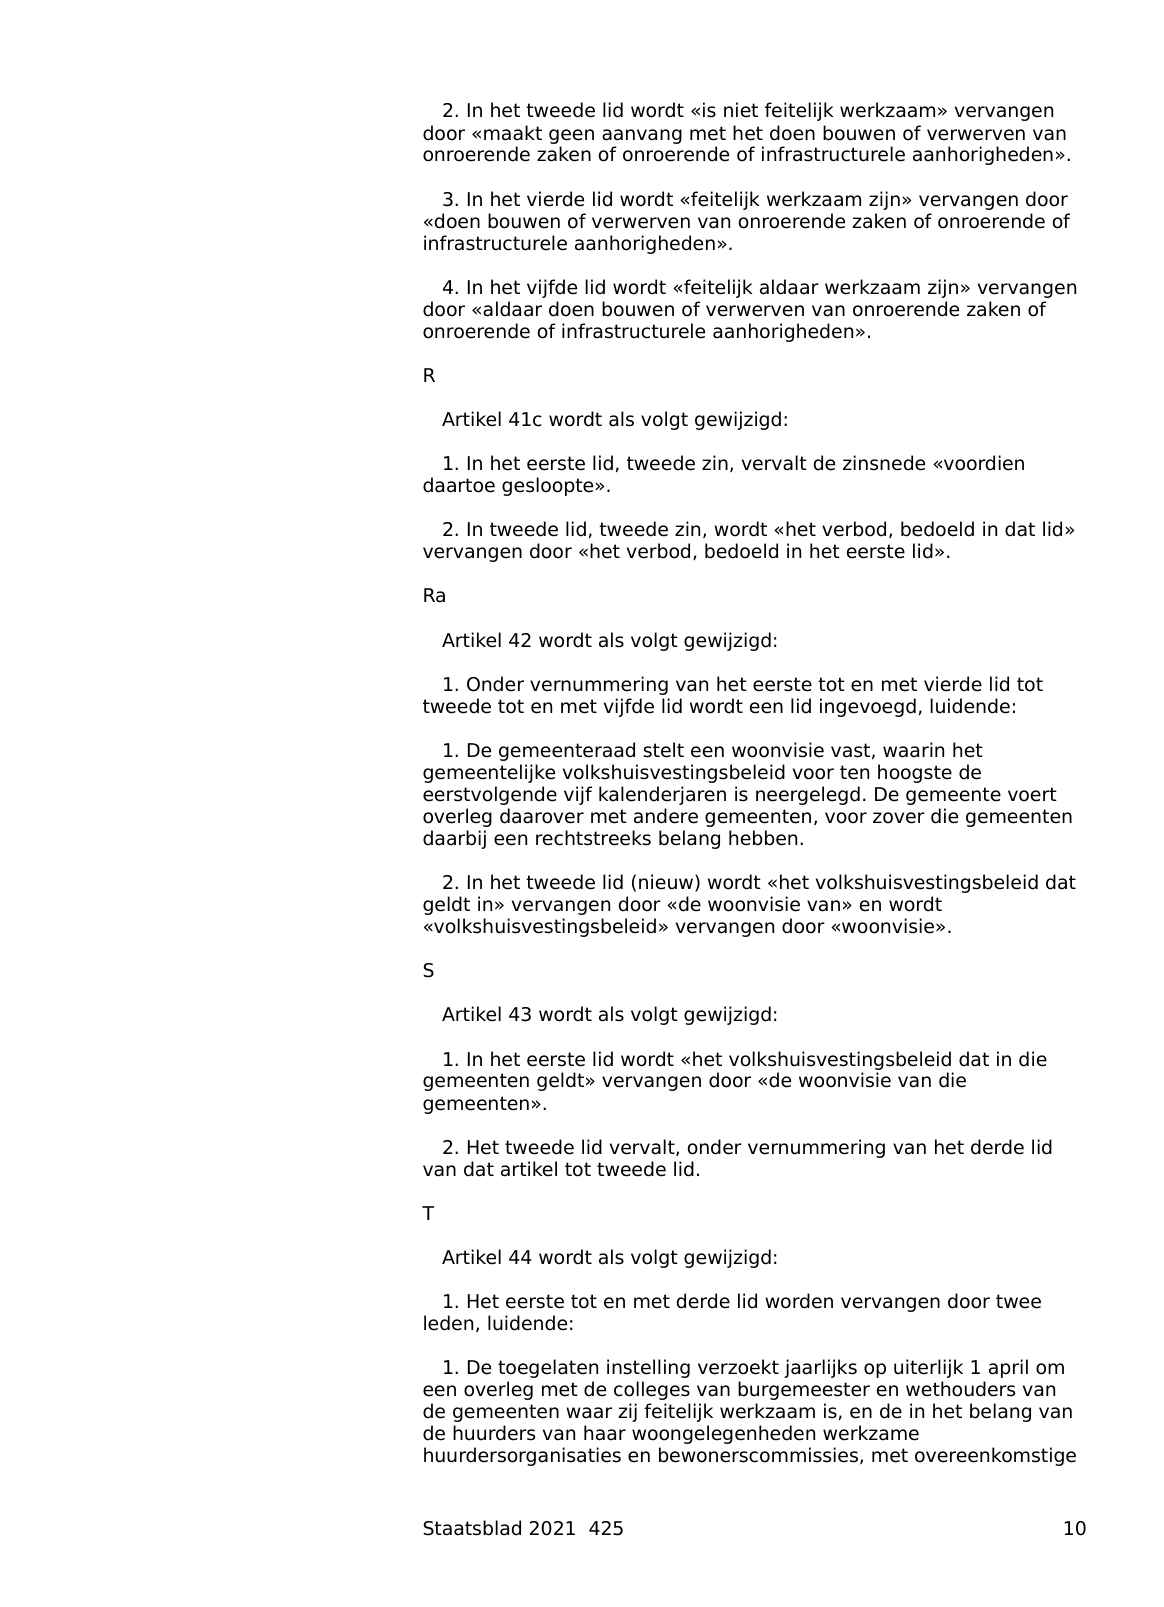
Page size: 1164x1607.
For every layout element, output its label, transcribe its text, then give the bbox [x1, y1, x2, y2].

text 4. In het vijfde lid wordt «feitelijk aldaar werkzaam zijn» vervangen door «aldaar doen bouwen of verwerven van onroerende zaken of onroerende of infrastructurele aanhorigheden». [422, 277, 1087, 343]
text Artikel 43 wordt als volgt gewijzigd: [422, 1004, 1087, 1026]
text R [422, 365, 1087, 387]
text 2. In het tweede lid wordt «is niet feitelijk werkzaam» vervangen door «maakt geen aanvang met het doen bouwen of verwerven van onroerende zaken of onroerende of infrastructurele aanhorigheden». [422, 100, 1087, 166]
text Artikel 44 wordt als volgt gewijzigd: [422, 1247, 1087, 1269]
text 1. Onder vernummering van het eerste tot en met vierde lid tot tweede tot en met vijfde lid wordt een lid ingevoegd, luidende: [422, 674, 1087, 718]
text Artikel 41c wordt als volgt gewijzigd: [422, 409, 1087, 431]
text 1. In het eerste lid wordt «het volkshuisvestingsbeleid dat in die gemeenten geldt» vervangen door «de woonvisie van die gemeenten». [422, 1048, 1087, 1114]
text Artikel 42 wordt als volgt gewijzigd: [422, 629, 1087, 652]
text 1. De toegelaten instelling verzoekt jaarlijks op uiterlijk 1 april om een overleg met de colleges van burgemeester en wethouders van de gemeenten waar zij feitelijk werkzaam is, en de in het belang van de huurders van haar woongelegenheden werkzame huurdersorganisaties en bewonerscommissies, met overeenkomstige [422, 1357, 1087, 1467]
text 2. In tweede lid, tweede zin, wordt «het verbod, bedoeld in dat lid» vervangen door «het verbod, bedoeld in het eerste lid». [422, 519, 1087, 563]
text 2. Het tweede lid vervalt, onder vernummering van het derde lid van dat artikel tot tweede lid. [422, 1137, 1087, 1181]
text 1. In het eerste lid, tweede zin, vervalt de zinsnede «voordien daartoe gesloopte». [422, 453, 1087, 497]
text 2. In het tweede lid (nieuw) wordt «het volkshuisvestingsbeleid dat geldt in» vervangen door «de woonvisie van» en wordt «volkshuisvestingsbeleid» vervangen door «woonvisie». [422, 872, 1087, 938]
text T [422, 1203, 1087, 1225]
text 1. De gemeenteraad stelt een woonvisie vast, waarin het gemeentelijke volkshuisvestingsbeleid voor ten hoogste de eerstvolgende vijf kalenderjaren is neergelegd. De gemeente voert overleg daarover met andere gemeenten, voor zover die gemeenten daarbij een rechtstreeks belang hebben. [422, 740, 1087, 850]
text 1. Het eerste tot en met derde lid worden vervangen door twee leden, luidende: [422, 1291, 1087, 1335]
text 3. In het vierde lid wordt «feitelijk werkzaam zijn» vervangen door «doen bouwen of verwerven van onroerende zaken of onroerende of infrastructurele aanhorigheden». [422, 188, 1087, 254]
text S [422, 960, 1087, 982]
text Ra [422, 585, 1087, 607]
